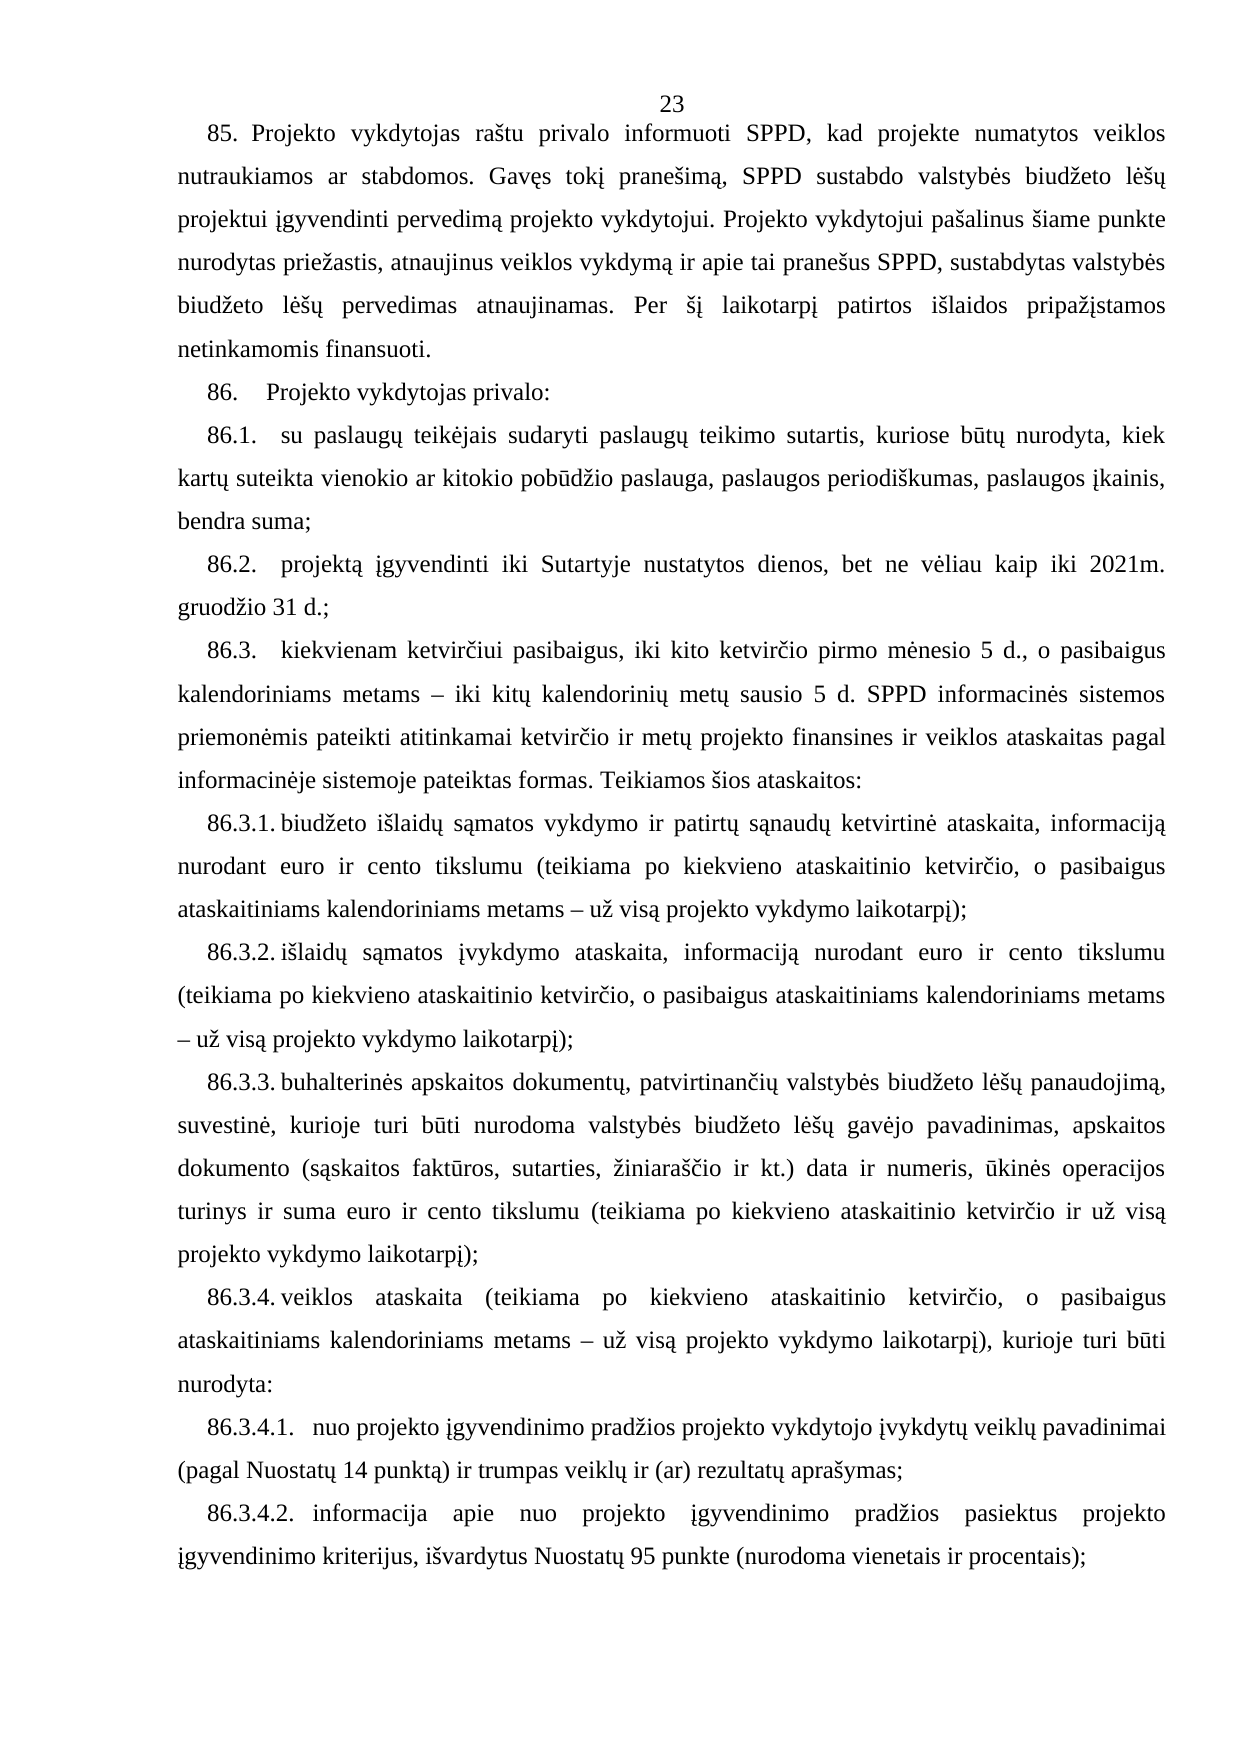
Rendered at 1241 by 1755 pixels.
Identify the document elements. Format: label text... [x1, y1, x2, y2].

text 86.3.2. išlaidų sąmatos įvykdymo ataskaita, informaciją nurodant euro ir cento tikslumu (teikiama po kiekvieno ataskaitinio ketvirčio, o pasibaigus ataskaitiniams kalendoriniams metams – už visą projekto vykdymo laikotarpį); [177, 937, 1167, 1052]
text 86.1. su paslaugų teikėjais sudaryti paslaugų teikimo sutartis, kuriose būtų nurodyta, kiek kartų suteikta vienokio ar kitokio pobūdžio paslauga, paslaugos periodiškumas, paslaugos įkainis, bendra suma; [177, 420, 1167, 535]
text 86.3.4. veiklos ataskaita (teikiama po kiekvieno ataskaitinio ketvirčio, o pasibaigus ataskaitiniams kalendoriniams metams – už visą projekto vykdymo laikotarpį), kurioje turi būti nurodyta: [177, 1282, 1167, 1397]
text 86. Projekto vykdytojas privalo: [177, 377, 1167, 406]
text 86.3.3. buhalterinės apskaitos dokumentų, patvirtinančių valstybės biudžeto lėšų panaudojimą, suvestinė, kurioje turi būti nurodoma valstybės biudžeto lėšų gavėjo pavadinimas, apskaitos dokumento (sąskaitos faktūros, sutarties, žiniaraščio ir kt.) data ir numeris, ūkinės operacijos turinys ir suma euro ir cento tikslumu (teikiama po kiekvieno ataskaitinio ketvirčio ir už visą projekto vykdymo laikotarpį); [177, 1067, 1167, 1268]
text 86.3. kiekvienam ketvirčiui pasibaigus, iki kito ketvirčio pirmo mėnesio 5 d., o pasibaigus kalendoriniams metams – iki kitų kalendorinių metų sausio 5 d. SPPD informacinės sistemos priemonėmis pateikti atitinkamai ketvirčio ir metų projekto finansines ir veiklos ataskaitas pagal informacinėje sistemoje pateiktas formas. Teikiamos šios ataskaitos: [177, 636, 1167, 794]
text 86.3.4.2. informacija apie nuo projekto įgyvendinimo pradžios pasiektus projekto įgyvendinimo kriterijus, išvardytus Nuostatų 95 punkte (nurodoma vienetais ir procentais); [177, 1498, 1167, 1570]
text 86.2. projektą įgyvendinti iki Sutartyje nustatytos dienos, bet ne vėliau kaip iki 2021m. gruodžio 31 d.; [177, 549, 1167, 621]
text 86.3.4.1. nuo projekto įgyvendinimo pradžios projekto vykdytojo įvykdytų veiklų pavadinimai (pagal Nuostatų 14 punktą) ir trumpas veiklų ir (ar) rezultatų aprašymas; [177, 1412, 1167, 1484]
text 86.3.1. biudžeto išlaidų sąmatos vykdymo ir patirtų sąnaudų ketvirtinė ataskaita, informaciją nurodant euro ir cento tikslumu (teikiama po kiekvieno ataskaitinio ketvirčio, o pasibaigus ataskaitiniams kalendoriniams metams – už visą projekto vykdymo laikotarpį); [177, 808, 1167, 923]
text 85. Projekto vykdytojas raštu privalo informuoti SPPD, kad projekte numatytos veiklos nutraukiamos ar stabdomos. Gavęs tokį pranešimą, SPPD sustabdo valstybės biudžeto lėšų projektui įgyvendinti pervedimą projekto vykdytojui. Projekto vykdytojui pašalinus šiame punkte nurodytas priežastis, atnaujinus veiklos vykdymą ir apie tai pranešus SPPD, sustabdytas valstybės biudžeto lėšų pervedimas atnaujinamas. Per šį laikotarpį patirtos išlaidos pripažįstamos netinkamomis finansuoti. [177, 118, 1167, 362]
